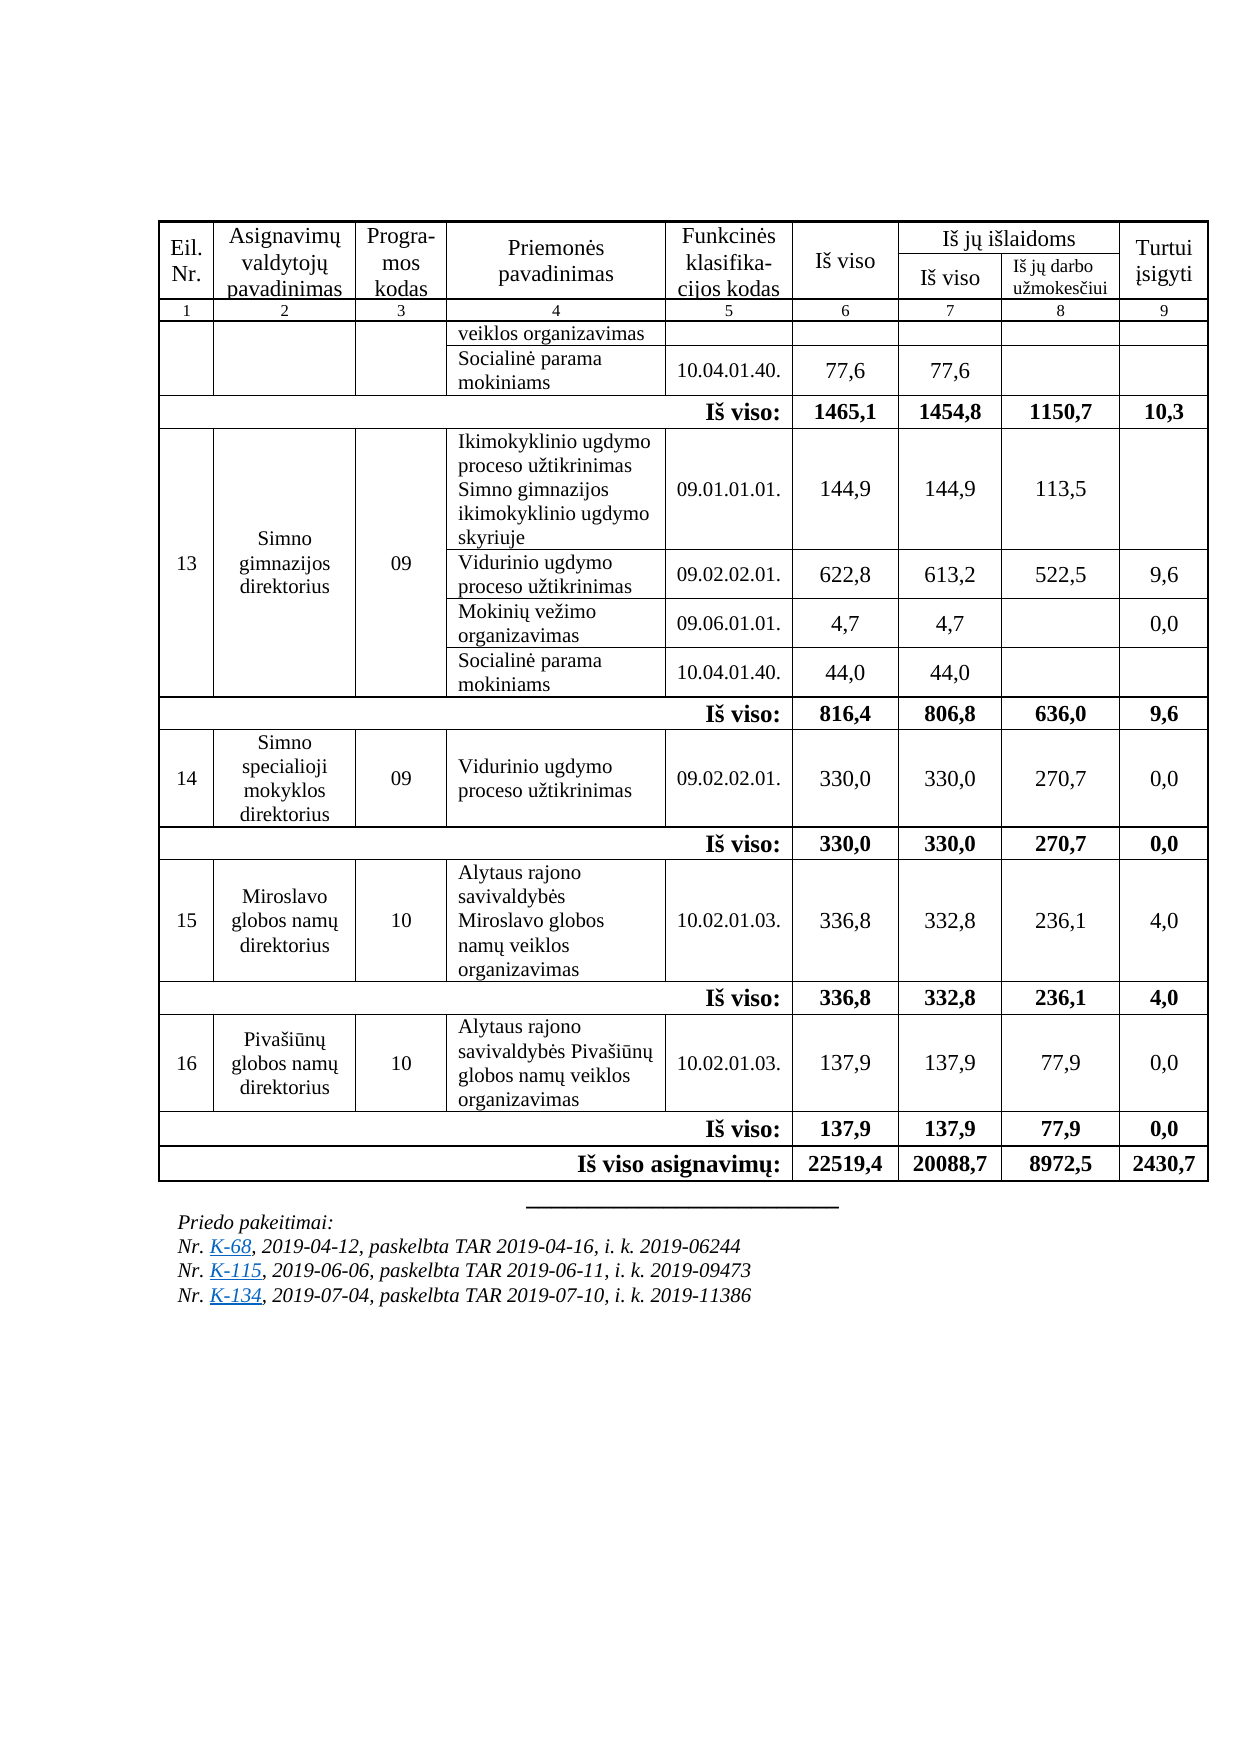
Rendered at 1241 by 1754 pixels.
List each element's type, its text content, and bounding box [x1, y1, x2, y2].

table_cell [793, 322, 898, 345]
table_cell 144,9 [793, 429, 898, 549]
table_cell 4 [447, 300, 665, 319]
table_cell 330,0 [793, 828, 898, 859]
table_cell Vidurinio ugdymo proceso užtikrinimas [447, 550, 665, 598]
table_cell 09.02.02.01. [666, 730, 792, 826]
table_cell 0,0 [1120, 828, 1207, 859]
table_cell 1465,1 [793, 396, 898, 427]
table_cell 336,8 [793, 860, 898, 981]
table_header Eil. Nr. [160, 223, 213, 298]
table_cell [1002, 322, 1119, 345]
table_cell Iš viso: [160, 828, 792, 859]
table_cell 22519,4 [793, 1147, 898, 1179]
table_cell Alytaus rajono savivaldybės Miroslavo globos namų veiklos organizavimas [447, 860, 665, 981]
table_cell Iš viso: [160, 698, 792, 729]
table_cell 330,0 [899, 828, 1001, 859]
table_cell 330,0 [793, 730, 898, 826]
table_cell 4,0 [1120, 860, 1207, 981]
table_cell 0,0 [1120, 1015, 1207, 1111]
table_cell Iš viso asignavimų: [160, 1147, 792, 1179]
table_cell 113,5 [1002, 429, 1119, 549]
table_cell 137,9 [899, 1112, 1001, 1145]
table_cell Simno specialioji mokyklos direktorius [214, 730, 355, 826]
table_cell 44,0 [899, 648, 1001, 696]
table_cell 13 [160, 429, 213, 696]
table_cell 806,8 [899, 698, 1001, 729]
table_cell 0,0 [1120, 730, 1207, 826]
table_cell Iš jų darbo užmokesčiui [1002, 254, 1119, 298]
table_cell 8972,5 [1002, 1147, 1119, 1179]
table_cell 6 [793, 300, 898, 319]
table_cell 8 [1002, 300, 1119, 319]
table_cell 236,1 [1002, 982, 1119, 1013]
text Nr. K-115, 2019-06-06, paskelbta TAR 2019-06-11, i. k. 2019-09473 [177, 1258, 1181, 1282]
table_cell Iš viso: [160, 982, 792, 1013]
table_cell 613,2 [899, 550, 1001, 598]
table_cell 622,8 [793, 550, 898, 598]
table_cell 10.02.01.03. [666, 1015, 792, 1111]
table_cell 330,0 [899, 730, 1001, 826]
table_cell 09.01.01.01. [666, 429, 792, 549]
table_cell 20088,7 [899, 1147, 1001, 1179]
table_cell 137,9 [899, 1015, 1001, 1111]
table_cell 1 [160, 300, 213, 319]
table_cell 3 [356, 300, 446, 319]
table_cell [214, 322, 355, 395]
table_cell 0,0 [1120, 1112, 1207, 1145]
table_cell 332,8 [899, 860, 1001, 981]
table_cell 10,3 [1120, 396, 1207, 427]
table_cell [1120, 322, 1207, 345]
table_header Asignavimų valdytojų pavadinimas [214, 223, 355, 298]
table_cell 44,0 [793, 648, 898, 696]
table_header Iš jų išlaidoms [899, 223, 1119, 253]
table_cell 14 [160, 730, 213, 826]
table_cell [356, 322, 446, 395]
table_cell 522,5 [1002, 550, 1119, 598]
text Nr. K-134, 2019-07-04, paskelbta TAR 2019-07-10, i. k. 2019-11386 [177, 1282, 1181, 1307]
table_cell 15 [160, 860, 213, 981]
table_cell 4,7 [899, 599, 1001, 647]
table_cell Alytaus rajono savivaldybės Pivašiūnų globos namų veiklos organizavimas [447, 1015, 665, 1111]
table_cell 144,9 [899, 429, 1001, 549]
table_cell 9,6 [1120, 550, 1207, 598]
table_cell 77,9 [1002, 1015, 1119, 1111]
table_header Progra-mos kodas [356, 223, 446, 298]
table_cell 10.04.01.40. [666, 648, 792, 696]
table_cell Iš viso: [160, 396, 792, 427]
table_cell [1002, 346, 1119, 395]
table_cell 77,6 [899, 346, 1001, 395]
table_cell 09.02.02.01. [666, 550, 792, 598]
table_cell 332,8 [899, 982, 1001, 1013]
table_cell 236,1 [1002, 860, 1119, 981]
table_cell 10 [356, 1015, 446, 1111]
table_cell Vidurinio ugdymo proceso užtikrinimas [447, 730, 665, 826]
table_cell 4,0 [1120, 982, 1207, 1013]
table_cell [1002, 648, 1119, 696]
table_header Iš viso [793, 223, 898, 298]
table_cell Pivašiūnų globos namų direktorius [214, 1015, 355, 1111]
table_cell 270,7 [1002, 730, 1119, 826]
table_cell 0,0 [1120, 599, 1207, 647]
table_cell [666, 322, 792, 345]
table_cell 270,7 [1002, 828, 1119, 859]
table_cell 09.06.01.01. [666, 599, 792, 647]
table_cell 137,9 [793, 1015, 898, 1111]
table_cell [160, 322, 213, 395]
table_cell [1002, 599, 1119, 647]
table_cell 636,0 [1002, 698, 1119, 729]
table_cell 4,7 [793, 599, 898, 647]
text Nr. K-68, 2019-04-12, paskelbta TAR 2019-04-16, i. k. 2019-06244 [177, 1234, 1181, 1258]
table_cell [1120, 648, 1207, 696]
table_cell 77,9 [1002, 1112, 1119, 1145]
table_header Turtui įsigyti [1120, 223, 1207, 298]
table_cell 336,8 [793, 982, 898, 1013]
text Priedo pakeitimai: [177, 1210, 1181, 1234]
table_cell 10.02.01.03. [666, 860, 792, 981]
table_cell [899, 322, 1001, 345]
table_cell 10 [356, 860, 446, 981]
table_cell Socialinė parama mokiniams [447, 346, 665, 395]
table_cell 1150,7 [1002, 396, 1119, 427]
table_cell 16 [160, 1015, 213, 1111]
table_cell 816,4 [793, 698, 898, 729]
table_cell 10.04.01.40. [666, 346, 792, 395]
table_cell 09 [356, 429, 446, 696]
table_cell Mokinių vežimo organizavimas [447, 599, 665, 647]
table_cell 9,6 [1120, 698, 1207, 729]
table_cell 2 [214, 300, 355, 319]
table_cell Iš viso: [160, 1112, 792, 1145]
table_cell 2430,7 [1120, 1147, 1207, 1179]
table_cell Miroslavo globos namų direktorius [214, 860, 355, 981]
table_cell 09 [356, 730, 446, 826]
table_header Funkcinės klasifika-cijos kodas [666, 223, 792, 298]
table_cell Socialinė parama mokiniams [447, 648, 665, 696]
text _________________________ [177, 1182, 1181, 1210]
table_cell 1454,8 [899, 396, 1001, 427]
table_cell 137,9 [793, 1112, 898, 1145]
table_header Priemonės pavadinimas [447, 223, 665, 298]
table_cell 7 [899, 300, 1001, 319]
table_cell Iš viso [899, 254, 1001, 298]
table_cell [1120, 429, 1207, 549]
table_cell veiklos organizavimas [447, 322, 665, 345]
table_cell Simno gimnazijos direktorius [214, 429, 355, 696]
table_cell 9 [1120, 300, 1207, 319]
table_cell 5 [666, 300, 792, 319]
table_cell Ikimokyklinio ugdymo proceso užtikrinimas Simno gimnazijos ikimokyklinio ugdymo skyriuje [447, 429, 665, 549]
table_cell 77,6 [793, 346, 898, 395]
table_cell [1120, 346, 1207, 395]
